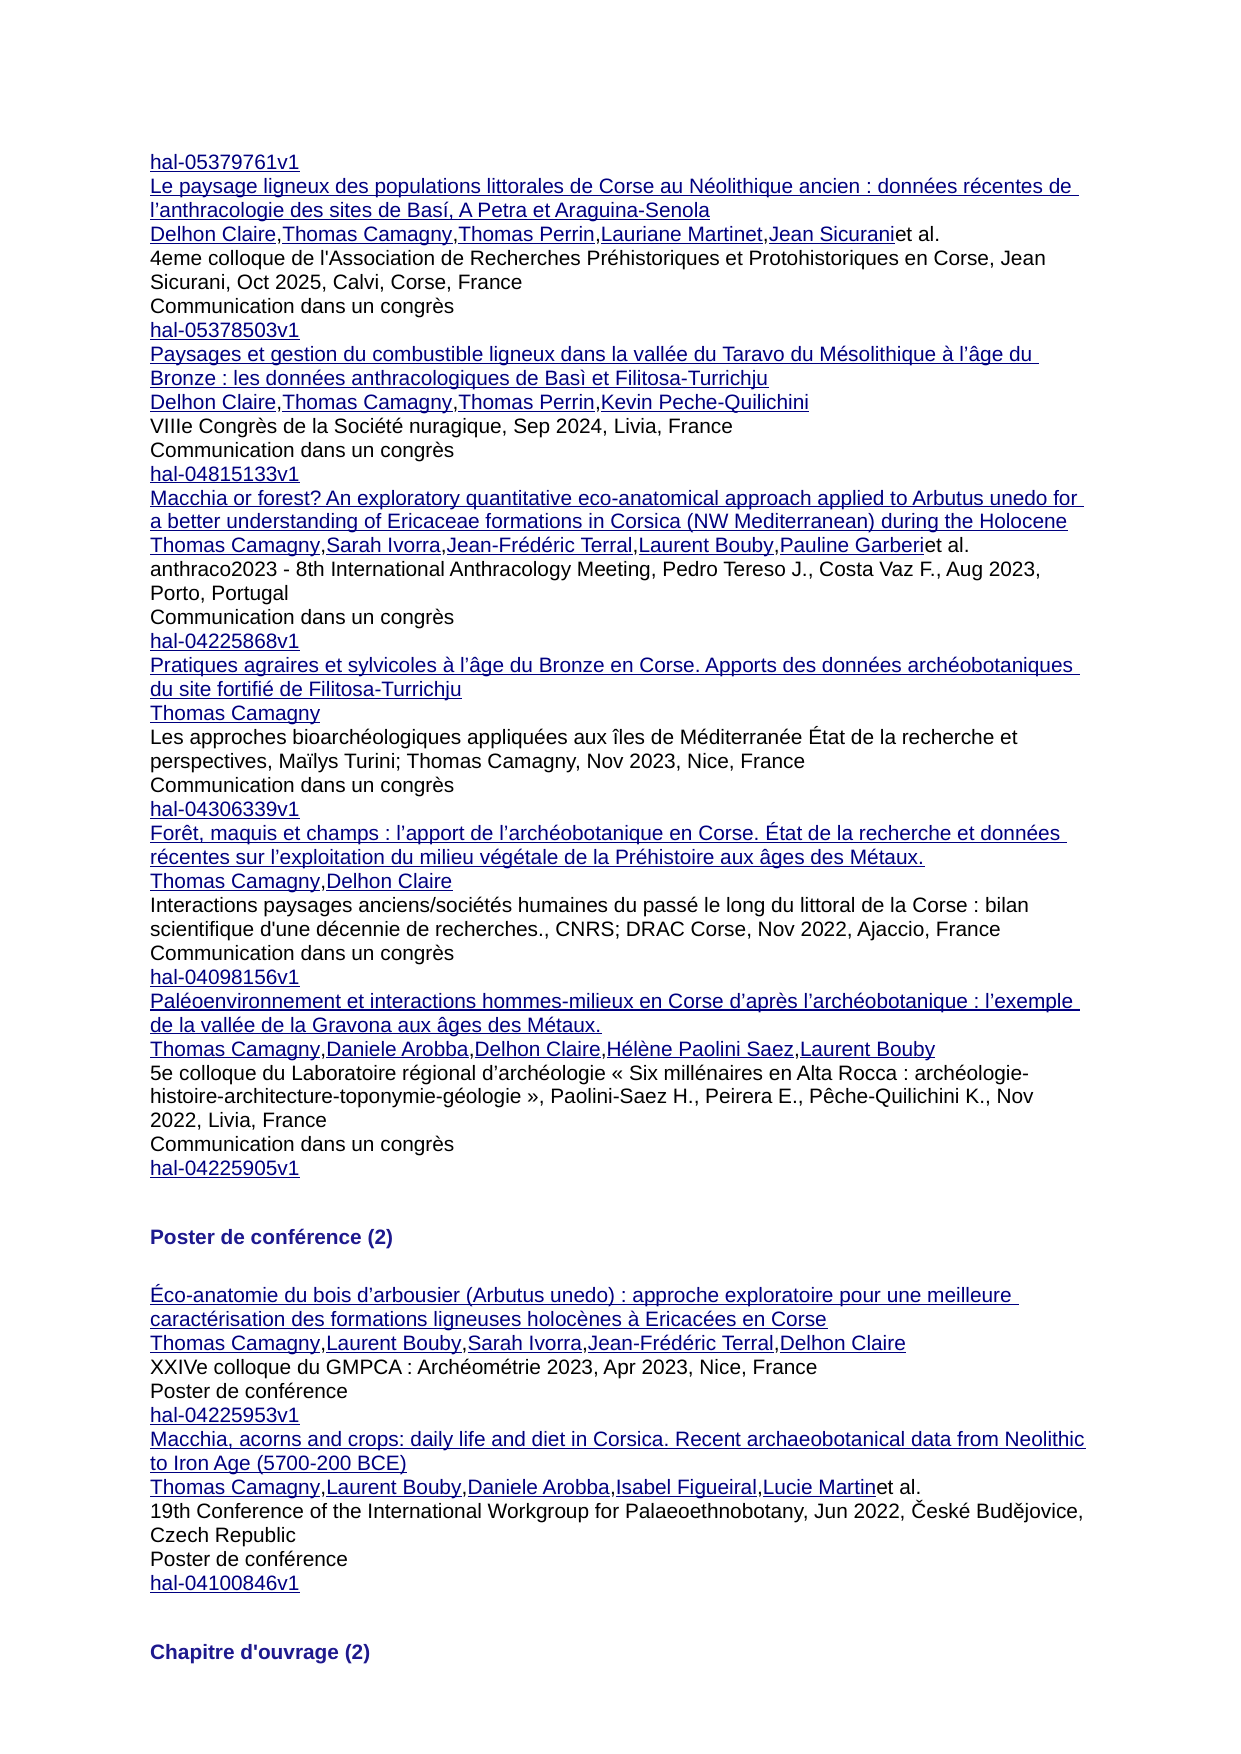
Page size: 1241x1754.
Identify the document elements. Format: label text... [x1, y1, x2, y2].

table_cell Pratiques agraires et sylvicoles à l’âge du Bronze en Corse. Apports des données archéobotaniques du site fortifié de Filitosa-Turrichju Thomas Camagny Les approches bioarchéologiques appliquées aux îles de Méditerranée État de la recherche et perspectives, Maïlys Turini; Thomas Camagny, Nov 2023, Nice, France Communication dans un congrès hal-04306339v1 [150, 653, 1090, 821]
table_header hal-05379761v1 [150, 150, 1090, 174]
subtitle Chapitre d'ouvrage (2) [150, 1639, 1090, 1663]
subtitle Poster de conférence (2) [150, 1225, 1090, 1249]
table_cell Macchia, acorns and crops: daily life and diet in Corsica. Recent archaeobotanical data from Neolithic to Iron Age (5700-200 BCE) Thomas Camagny,Laurent Bouby,Daniele Arobba,Isabel Figueiral,Lucie Martinet al. 19th Conference of the International Workgroup for Palaeoethnobotany, Jun 2022, České Budějovice, Czech Republic Poster de conférence hal-04100846v1 [150, 1427, 1090, 1595]
table_cell Forêt, maquis et champs : l’apport de l’archéobotanique en Corse. État de la recherche et données récentes sur l’exploitation du milieu végétale de la Préhistoire aux âges des Métaux. Thomas Camagny,Delhon Claire Interactions paysages anciens/sociétés humaines du passé le long du littoral de la Corse : bilan scientifique d'une décennie de recherches., CNRS; DRAC Corse, Nov 2022, Ajaccio, France Communication dans un congrès hal-04098156v1 [150, 821, 1090, 988]
table_cell Le paysage ligneux des populations littorales de Corse au Néolithique ancien : données récentes de l’anthracologie des sites de Basí, A Petra et Araguina-Senola Delhon Claire,Thomas Camagny,Thomas Perrin,Lauriane Martinet,Jean Sicuraniet al. 4eme colloque de l'Association de Recherches Préhistoriques et Protohistoriques en Corse, Jean Sicurani, Oct 2025, Calvi, Corse, France Communication dans un congrès hal-05378503v1 [150, 174, 1090, 342]
table_header Éco-anatomie du bois d’arbousier (Arbutus unedo) : approche exploratoire pour une meilleure caractérisation des formations ligneuses holocènes à Ericacées en Corse Thomas Camagny,Laurent Bouby,Sarah Ivorra,Jean-Frédéric Terral,Delhon Claire XXIVe colloque du GMPCA : Archéométrie 2023, Apr 2023, Nice, France Poster de conférence hal-04225953v1 [150, 1283, 1090, 1427]
table_cell Macchia or forest? An exploratory quantitative eco-anatomical approach applied to Arbutus unedo for a better understanding of Ericaceae formations in Corsica (NW Mediterranean) during the Holocene Thomas Camagny,Sarah Ivorra,Jean-Frédéric Terral,Laurent Bouby,Pauline Garberiet al. anthraco2023 - 8th International Anthracology Meeting, Pedro Tereso J., Costa Vaz F., Aug 2023, Porto, Portugal Communication dans un congrès hal-04225868v1 [150, 485, 1090, 653]
table_cell Paysages et gestion du combustible ligneux dans la vallée du Taravo du Mésolithique à l’âge du Bronze : les données anthracologiques de Basì et Filitosa-Turrichju Delhon Claire,Thomas Camagny,Thomas Perrin,Kevin Peche-Quilichini VIIIe Congrès de la Société nuragique, Sep 2024, Livia, France Communication dans un congrès hal-04815133v1 [150, 342, 1090, 485]
table_cell Paléoenvironnement et interactions hommes-milieux en Corse d’après l’archéobotanique : l’exemple de la vallée de la Gravona aux âges des Métaux. Thomas Camagny,Daniele Arobba,Delhon Claire,Hélène Paolini Saez,Laurent Bouby 5e colloque du Laboratoire régional d’archéologie « Six millénaires en Alta Rocca : archéologie-histoire-architecture-toponymie-géologie », Paolini-Saez H., Peirera E., Pêche-Quilichini K., Nov 2022, Livia, France Communication dans un congrès hal-04225905v1 [150, 989, 1090, 1180]
